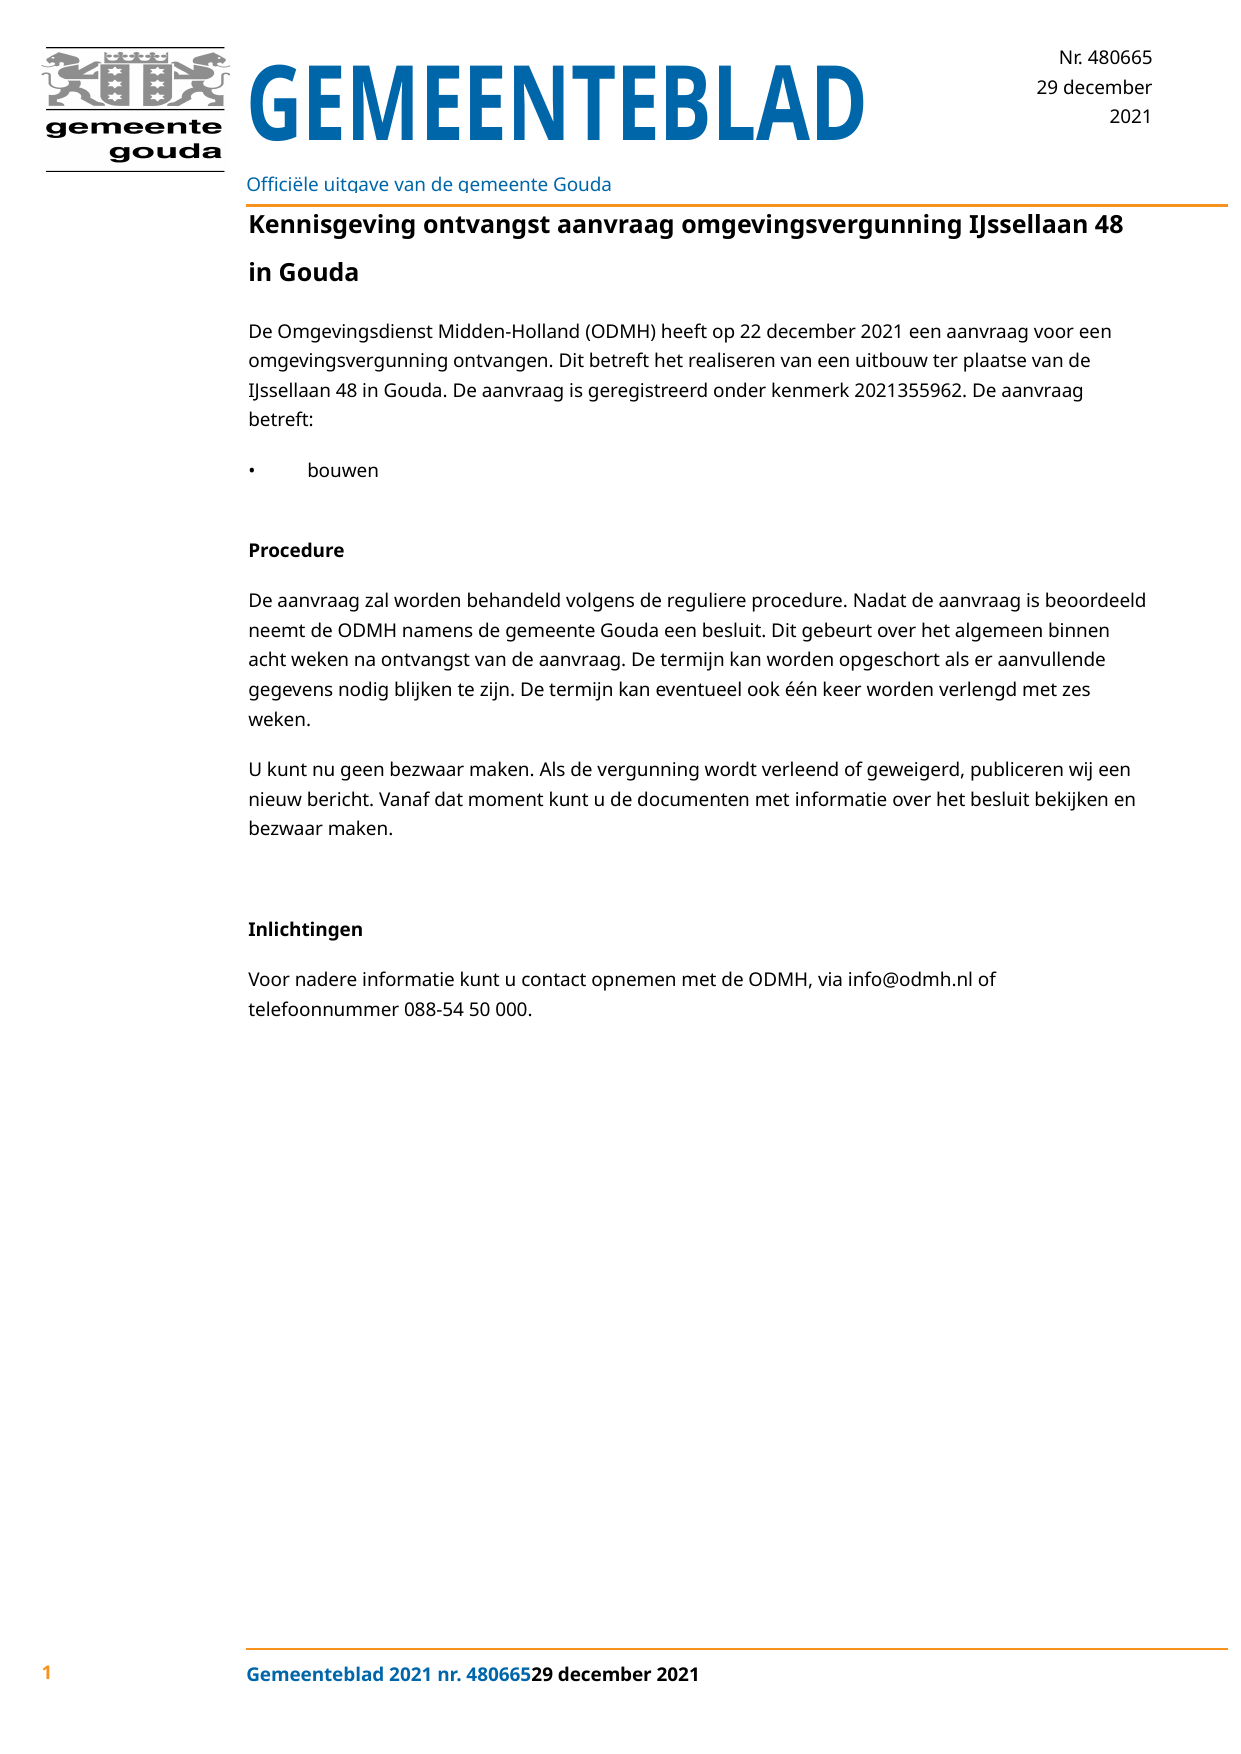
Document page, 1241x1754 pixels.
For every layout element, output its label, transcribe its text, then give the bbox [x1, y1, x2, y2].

text U kunt nu geen bezwaar maken. Als de vergunning wordt verleend of geweigerd, publiceren wij een nieuw bericht. Vanaf dat moment kunt u de documenten met informatie over het besluit bekijken en bezwaar maken. [248, 756, 1152, 841]
list bouwen [248, 457, 1152, 483]
text Voor nadere informatie kunt u contact opnemen met de ODMH, via info@odmh.nl of telefoonnummer 088-54 50 000. [248, 967, 1152, 1022]
text Kennisgeving ontvangst aanvraag omgevingsvergunning IJssellaan 48 in Gouda [248, 207, 1152, 288]
text Inlichtingen [248, 916, 1152, 942]
text De Omgevingsdienst Midden-Holland (ODMH) heeft op 22 december 2021 een aanvraag voor een omgevingsvergunning ontvangen. Dit betreft het realiseren van een uitbouw ter plaatse van de IJssellaan 48 in Gouda. De aanvraag is geregistreerd onder kenmerk 2021355962. De aanvraag betreft: [248, 318, 1152, 432]
text Procedure [248, 537, 1152, 563]
text De aanvraag zal worden behandeld volgens de reguliere procedure. Nadat de aanvraag is beoordeeld neemt de ODMH namens de gemeente Gouda een besluit. Dit gebeurt over het algemeen binnen acht weken na ontvangst van de aanvraag. De termijn kan worden opgeschort als er aanvullende gegevens nodig blijken te zijn. De termijn kan eventueel ook één keer worden verlengd met zes weken. [248, 587, 1152, 732]
picture [41, 47, 231, 172]
